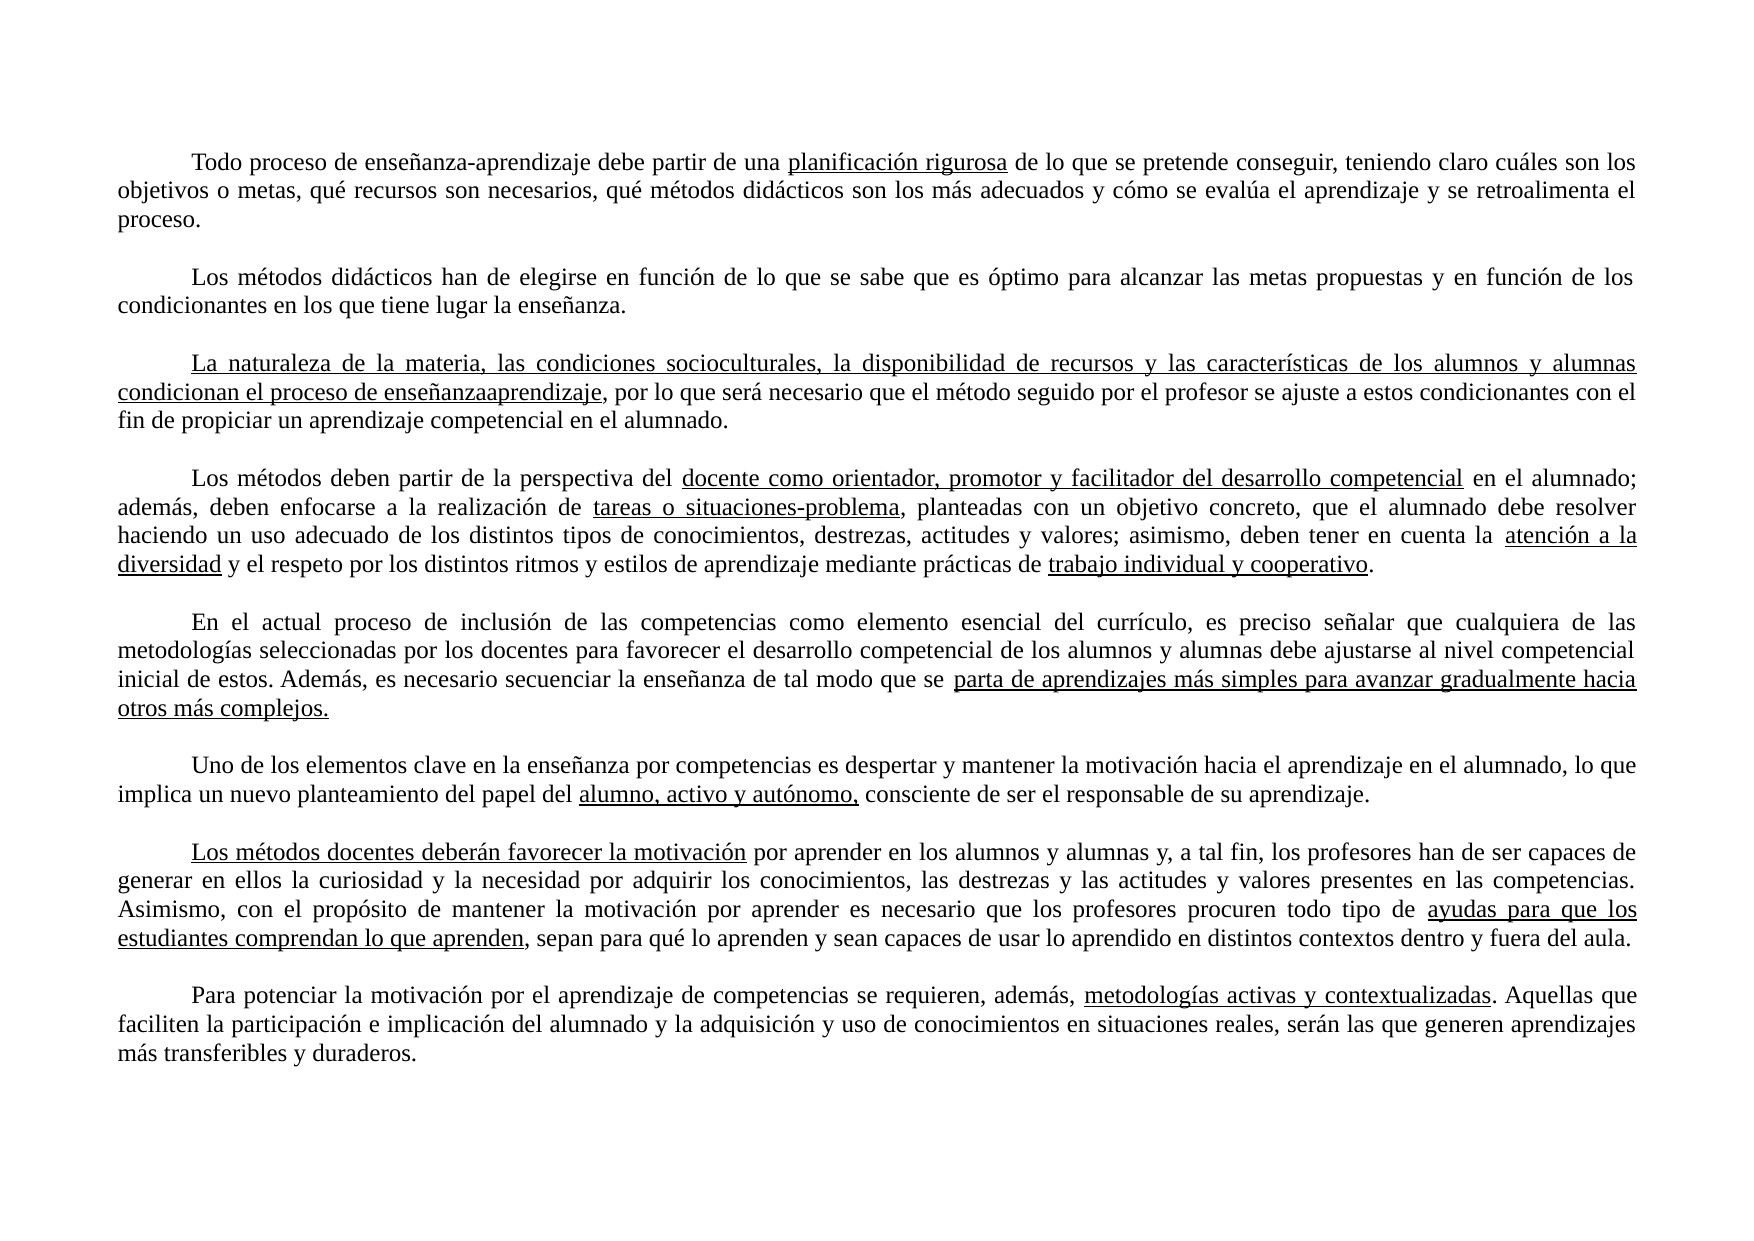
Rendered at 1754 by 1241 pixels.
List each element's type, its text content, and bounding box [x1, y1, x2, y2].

text Para potenciar la motivación por el aprendizaje de competencias se requieren, además, metodologías activas y contextualizadas. Aquellas que faciliten la participación e implicación del alumnado y la adquisición y uso de conocimientos en situaciones reales, serán las que generen aprendizajes más transferibles y duraderos. [117, 981, 1637, 1067]
text Los métodos deben partir de la perspectiva del docente como orientador, promotor y facilitador del desarrollo competencial en el alumnado; además, deben enfocarse a la realización de tareas o situaciones-problema, planteadas con un objetivo concreto, que el alumnado debe resolver haciendo un uso adecuado de los distintos tipos de conocimientos, destrezas, actitudes y valores; asimismo, deben tener en cuenta la atención a la diversidad y el respeto por los distintos ritmos y estilos de aprendizaje mediante prácticas de trabajo individual y cooperativo. [117, 463, 1637, 578]
text Todo proceso de enseñanza-aprendizaje debe partir de una planificación rigurosa de lo que se pretende conseguir, teniendo claro cuáles son los objetivos o metas, qué recursos son necesarios, qué métodos didácticos son los más adecuados y cómo se evalúa el aprendizaje y se retroalimenta el proceso. [117, 147, 1637, 233]
text Los métodos docentes deberán favorecer la motivación por aprender en los alumnos y alumnas y, a tal fin, los profesores han de ser capaces de generar en ellos la curiosidad y la necesidad por adquirir los conocimientos, las destrezas y las actitudes y valores presentes en las competencias. Asimismo, con el propósito de mantener la motivación por aprender es necesario que los profesores procuren todo tipo de ayudas para que los estudiantes comprendan lo que aprenden, sepan para qué lo aprenden y sean capaces de usar lo aprendido en distintos contextos dentro y fuera del aula. [117, 837, 1637, 952]
text En el actual proceso de inclusión de las competencias como elemento esencial del currículo, es preciso señalar que cualquiera de las metodologías seleccionadas por los docentes para favorecer el desarrollo competencial de los alumnos y alumnas debe ajustarse al nivel competencial inicial de estos. Además, es necesario secuenciar la enseñanza de tal modo que se parta de aprendizajes más simples para avanzar gradualmente hacia otros más complejos. [117, 607, 1637, 722]
text Los métodos didácticos han de elegirse en función de lo que se sabe que es óptimo para alcanzar las metas propuestas y en función de los condicionantes en los que tiene lugar la enseñanza. [117, 262, 1637, 319]
text La naturaleza de la materia, las condiciones socioculturales, la disponibilidad de recursos y las características de los alumnos y alumnas condicionan el proceso de enseñanzaaprendizaje, por lo que será necesario que el método seguido por el profesor se ajuste a estos condicionantes con el fin de propiciar un aprendizaje competencial en el alumnado. [117, 348, 1637, 434]
text Uno de los elementos clave en la enseñanza por competencias es despertar y mantener la motivación hacia el aprendizaje en el alumnado, lo que implica un nuevo planteamiento del papel del alumno, activo y autónomo, consciente de ser el responsable de su aprendizaje. [117, 751, 1637, 808]
